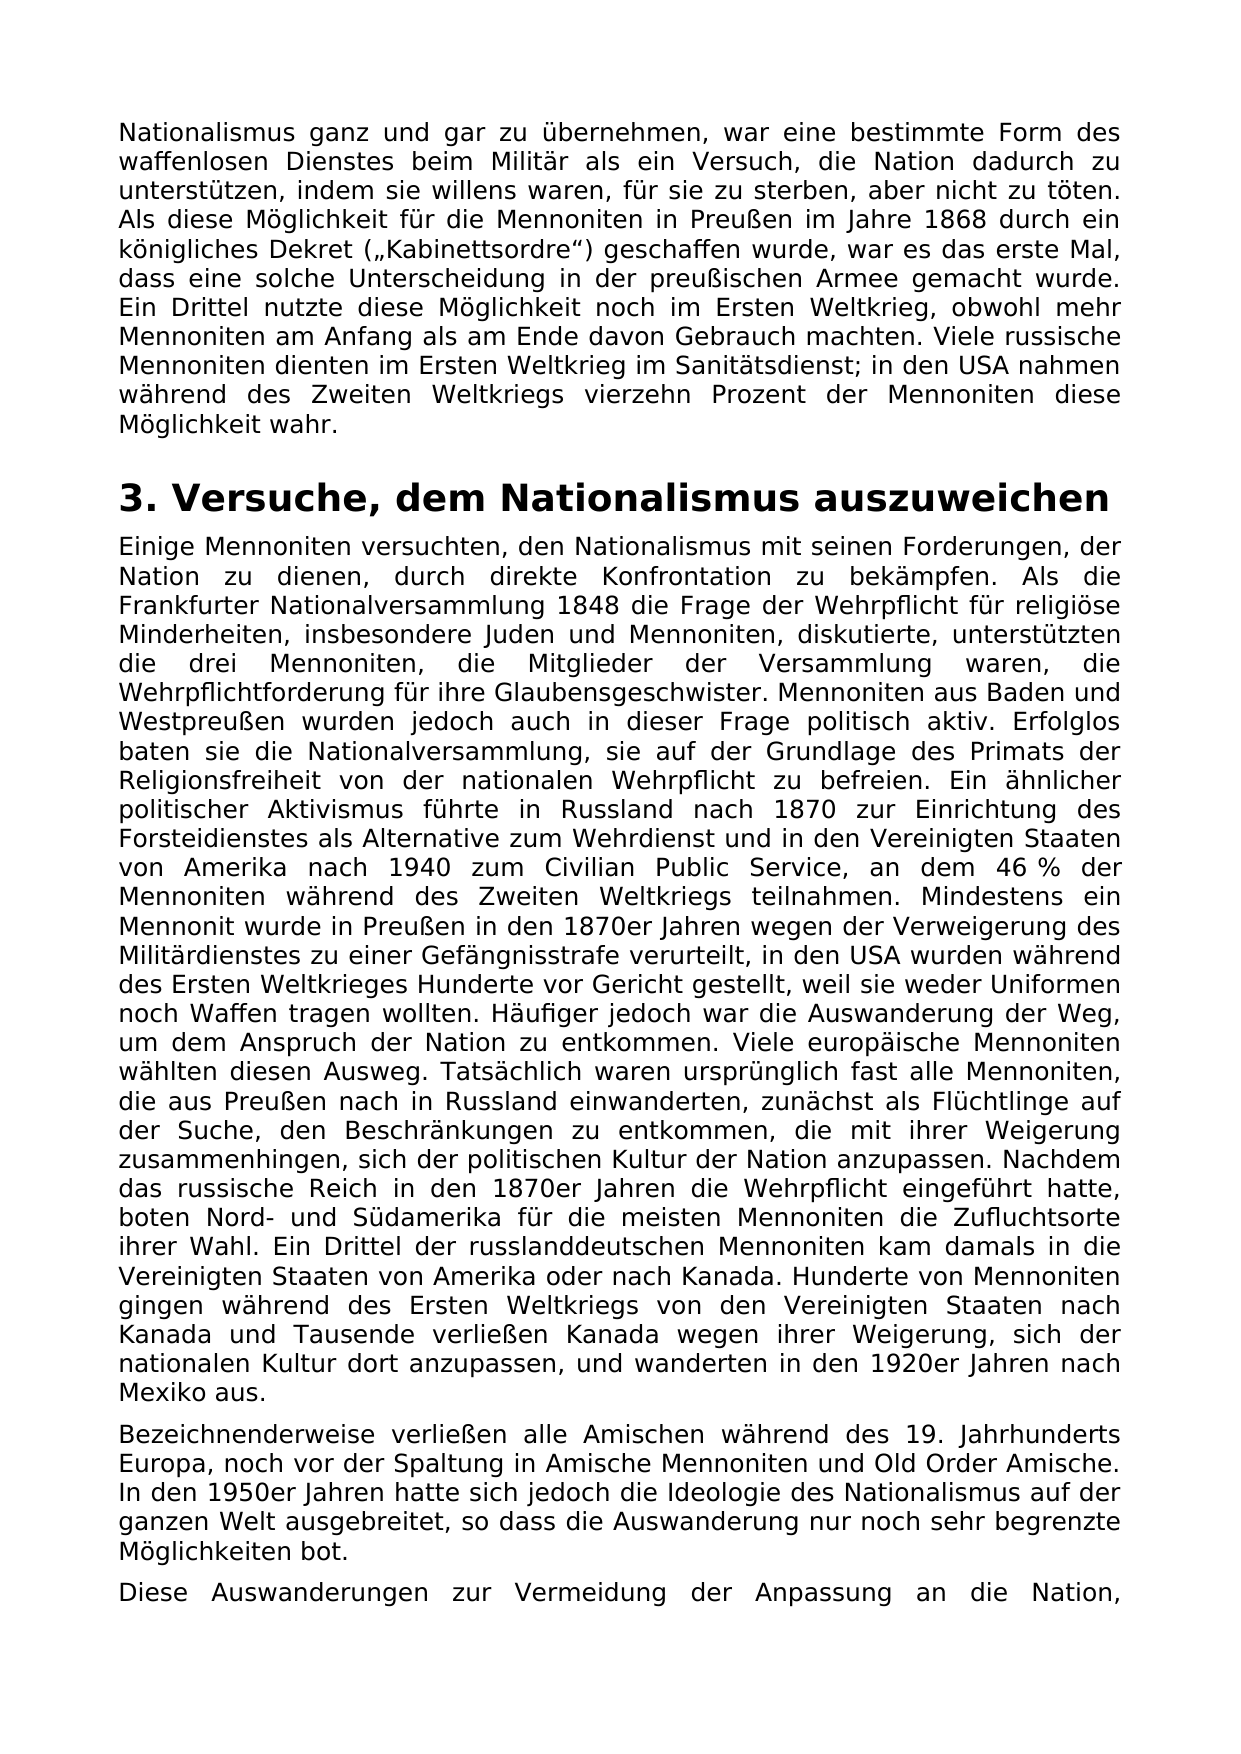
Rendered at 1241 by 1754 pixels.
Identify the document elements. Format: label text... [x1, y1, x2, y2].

text Bezeichnenderweise verließen alle Amischen während des 19. Jahrhunderts Europa, noch vor der Spaltung in Amische Mennoniten und Old Order Amische. In den 1950er Jahren hatte sich jedoch die Ideologie des Nationalismus auf der ganzen Welt ausgebreitet, so dass die Auswanderung nur noch sehr begrenzte Möglichkeiten bot. [118, 1420, 1122, 1566]
text Einige Mennoniten versuchten, den Nationalismus mit seinen Forderungen, der Nation zu dienen, durch direkte Konfrontation zu bekämpfen. Als die Frankfurter Nationalversammlung 1848 die Frage der Wehrpflicht für religiöse Minderheiten, insbesondere Juden und Mennoniten, diskutierte, unterstützten die drei Mennoniten, die Mitglieder der Versammlung waren, die Wehrpflichtforderung für ihre Glaubensgeschwister. Mennoniten aus Baden und Westpreußen wurden jedoch auch in dieser Frage politisch aktiv. Erfolglos baten sie die Nationalversammlung, sie auf der Grundlage des Primats der Religionsfreiheit von der nationalen Wehrpflicht zu befreien. Ein ähnlicher politischer Aktivismus führte in Russland nach 1870 zur Einrichtung des Forsteidienstes als Alternative zum Wehrdienst und in den Vereinigten Staaten von Amerika nach 1940 zum Civilian Public Service, an dem 46 % der Mennoniten während des Zweiten Weltkriegs teilnahmen. Mindestens ein Mennonit wurde in Preußen in den 1870er Jahren wegen der Verweigerung des Militärdienstes zu einer Gefängnisstrafe verurteilt, in den USA wurden während des Ersten Weltkrieges Hunderte vor Gericht gestellt, weil sie weder Uniformen noch Waffen tragen wollten. Häufiger jedoch war die Auswanderung der Weg, um dem Anspruch der Nation zu entkommen. Viele europäische Mennoniten wählten diesen Ausweg. Tatsächlich waren ursprünglich fast alle Mennoniten, die aus Preußen nach in Russland einwanderten, zunächst als Flüchtlinge auf der Suche, den Beschränkungen zu entkommen, die mit ihrer Weigerung zusammenhingen, sich der politischen Kultur der Nation anzupassen. Nachdem das russische Reich in den 1870er Jahren die Wehrpflicht eingeführt hatte, boten Nord- und Südamerika für die meisten Mennoniten die Zufluchtsorte ihrer Wahl. Ein Drittel der russlanddeutschen Mennoniten kam damals in die Vereinigten Staaten von Amerika oder nach Kanada. Hunderte von Mennoniten gingen während des Ersten Weltkriegs von den Vereinigten Staaten nach Kanada und Tausende verließen Kanada wegen ihrer Weigerung, sich der nationalen Kultur dort anzupassen, und wanderten in den 1920er Jahren nach Mexiko aus. [118, 533, 1122, 1408]
text Diese Auswanderungen zur Vermeidung der Anpassung an die Nation, [118, 1578, 1122, 1608]
subtitle 3. Versuche, dem Nationalismus auszuweichen [118, 476, 1122, 520]
text Nationalismus ganz und gar zu übernehmen, war eine bestimmte Form des waffenlosen Dienstes beim Militär als ein Versuch, die Nation dadurch zu unterstützen, indem sie willens waren, für sie zu sterben, aber nicht zu töten. Als diese Möglichkeit für die Mennoniten in Preußen im Jahre 1868 durch ein königliches Dekret („Kabinettsordre“) geschaffen wurde, war es das erste Mal, dass eine solche Unterscheidung in der preußischen Armee gemacht wurde. Ein Drittel nutzte diese Möglichkeit noch im Ersten Weltkrieg, obwohl mehr Mennoniten am Anfang als am Ende davon Gebrauch machten. Viele russische Mennoniten dienten im Ersten Weltkrieg im Sanitätsdienst; in den USA nahmen während des Zweiten Weltkriegs vierzehn Prozent der Mennoniten diese Möglichkeit wahr. [118, 118, 1122, 439]
